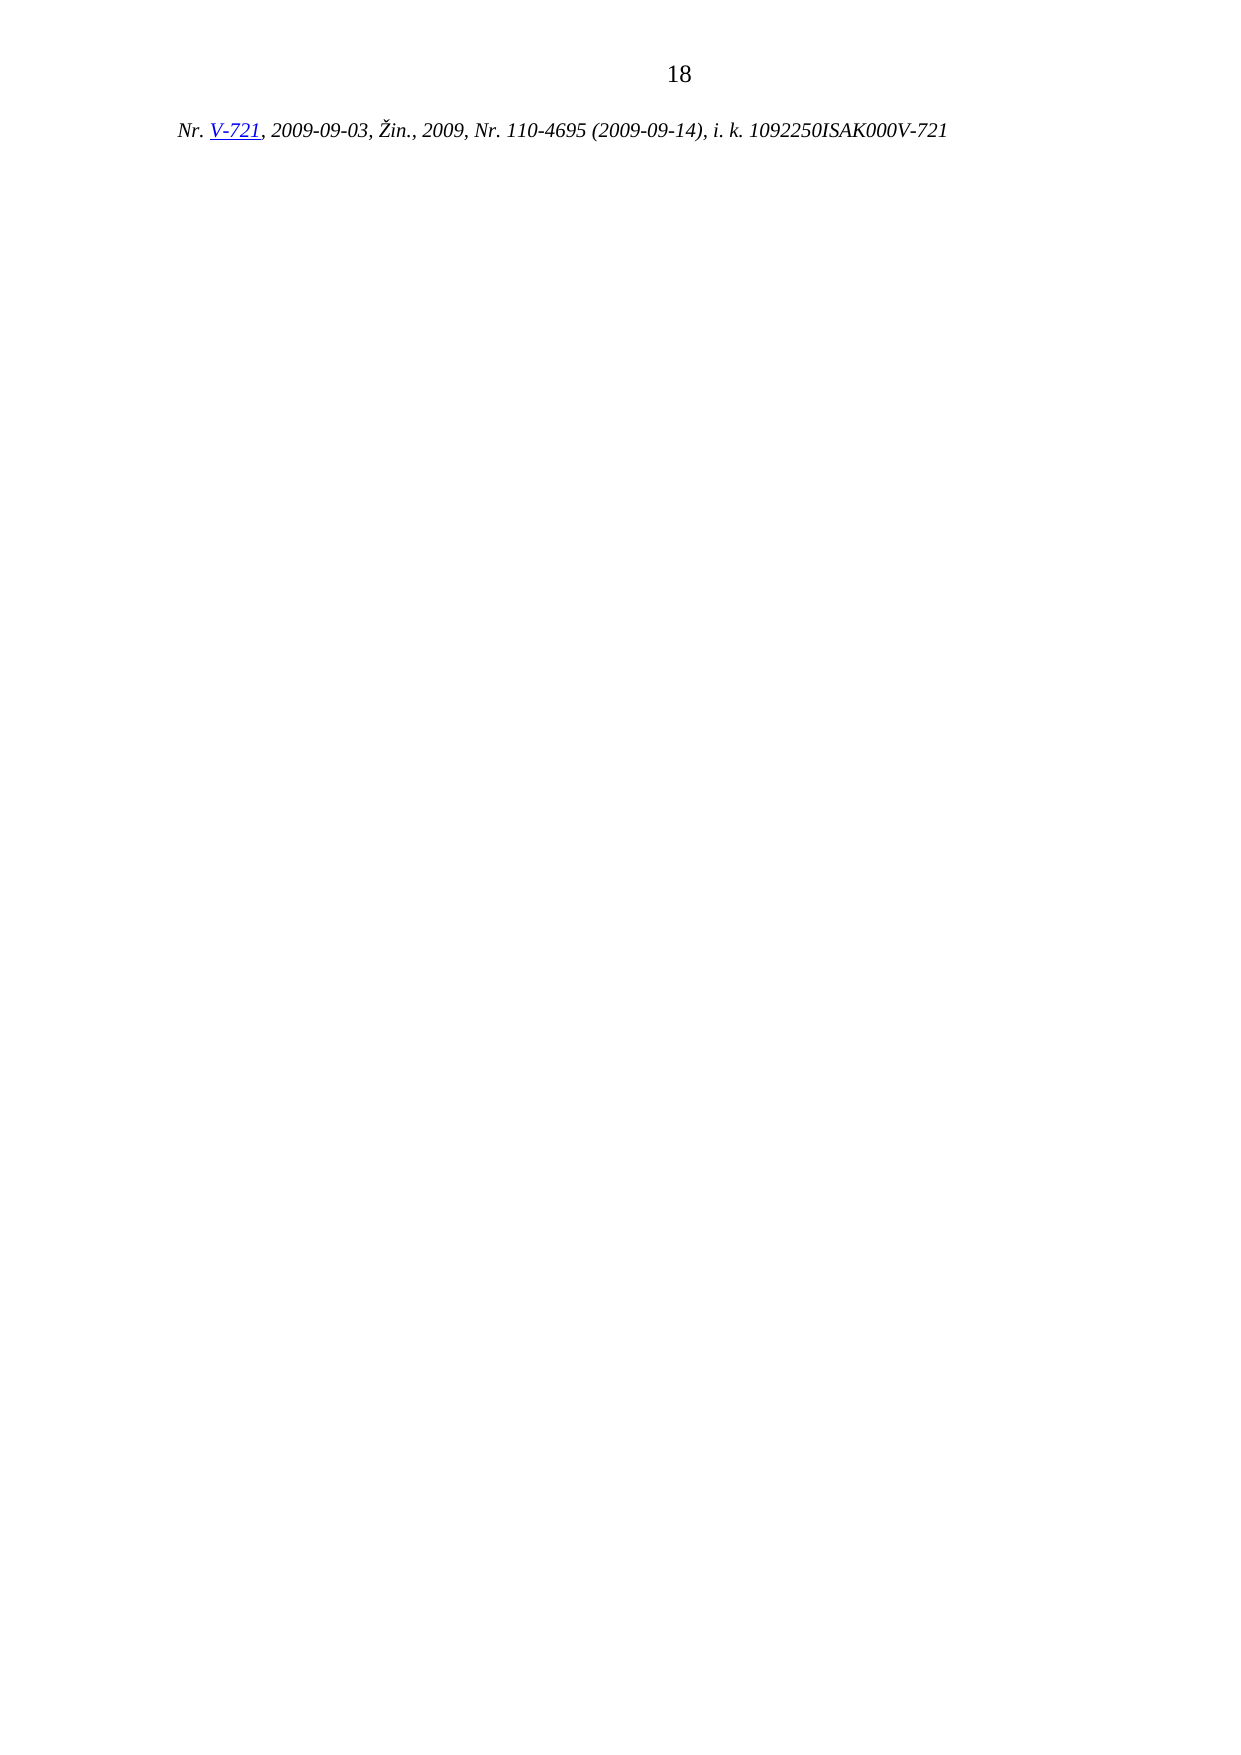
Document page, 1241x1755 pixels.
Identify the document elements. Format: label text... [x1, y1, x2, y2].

text Nr. V-721, 2009-09-03, Žin., 2009, Nr. 110-4695 (2009-09-14), i. k. 1092250ISAK000V-721 [177, 118, 1181, 142]
